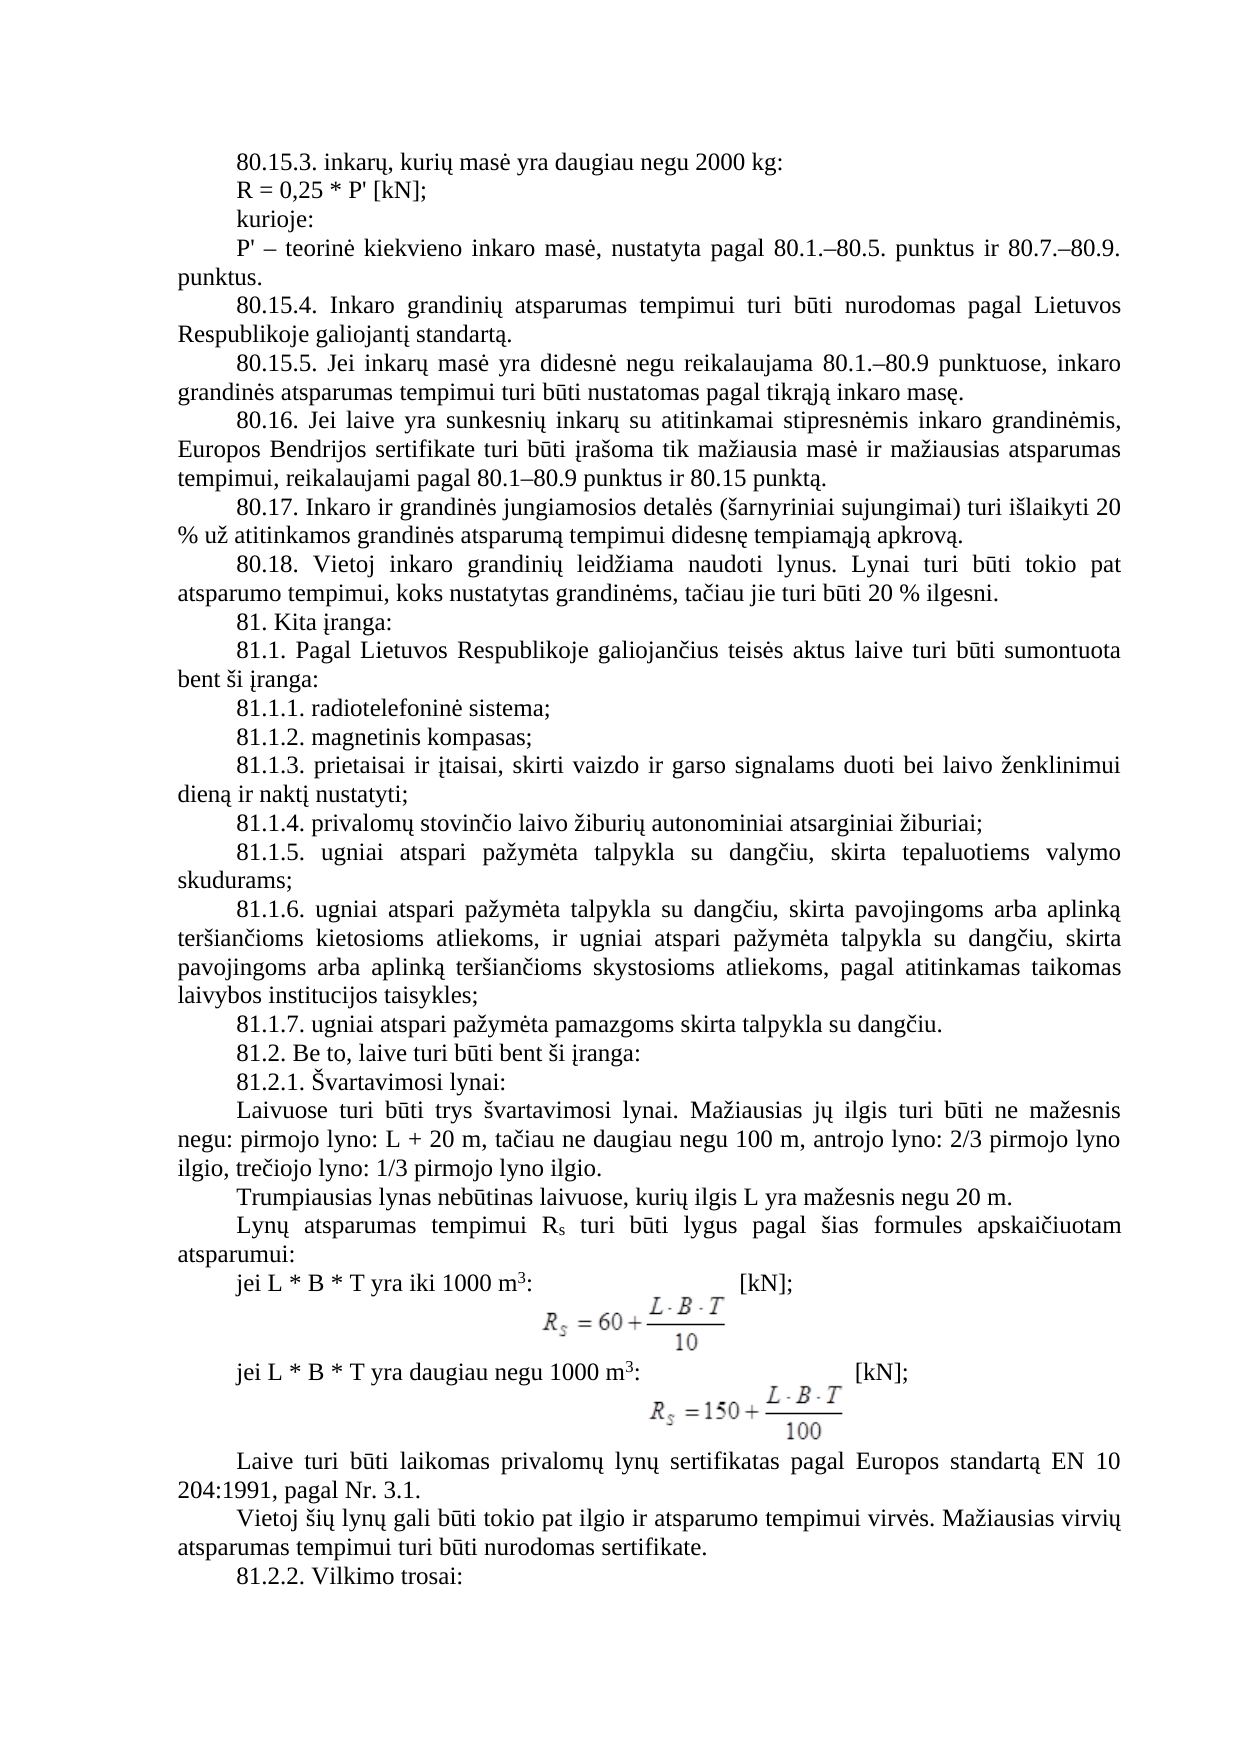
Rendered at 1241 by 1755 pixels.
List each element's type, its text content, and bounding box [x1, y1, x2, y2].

text Lynų atsparumas tempimui Rs turi būti lygus pagal šias formules apskaičiuotam atsparumui: [177, 1211, 1122, 1268]
text Vietoj šių lynų gali būti tokio pat ilgio ir atsparumo tempimui virvės. Mažiausias virvių atsparumas tempimui turi būti nurodomas sertifikate. [177, 1503, 1122, 1561]
text 80.15.3. inkarų, kurių masė yra daugiau negu 2000 kg: [177, 147, 1122, 176]
text 81.1. Pagal Lietuvos Respublikoje galiojančius teisės aktus laive turi būti sumontuota bent ši įranga: [177, 636, 1122, 693]
text 81.2.2. Vilkimo trosai: [177, 1561, 1122, 1590]
text kurioje: [177, 204, 1122, 233]
text 80.18. Vietoj inkaro grandinių leidžiama naudoti lynus. Lynai turi būti tokio pat atsparumo tempimui, koks nustatytas grandinėms, tačiau jie turi būti 20 % ilgesni. [177, 549, 1122, 607]
text 81.1.4. privalomų stovinčio laivo žiburių autonominiai atsarginiai žiburiai; [177, 808, 1122, 837]
text Laivuose turi būti trys švartavimosi lynai. Mažiausias jų ilgis turi būti ne mažesnis negu: pirmojo lyno: L + 20 m, tačiau ne daugiau negu 100 m, antrojo lyno: 2/3 pirmojo lyno ilgio, trečiojo lyno: 1/3 pirmojo lyno ilgio. [177, 1096, 1122, 1182]
text 80.16. Jei laive yra sunkesnių inkarų su atitinkamai stipresnėmis inkaro grandinėmis, Europos Bendrijos sertifikate turi būti įrašoma tik mažiausia masė ir mažiausias atsparumas tempimui, reikalaujami pagal 80.1–80.9 punktus ir 80.15 punktą. [177, 406, 1122, 492]
text Laive turi būti laikomas privalomų lynų sertifikatas pagal Europos standartą EN 10 204:1991, pagal Nr. 3.1. [177, 1446, 1122, 1503]
text 81.2.1. Švartavimosi lynai: [177, 1067, 1122, 1096]
text 81.2. Be to, laive turi būti bent ši įranga: [177, 1038, 1122, 1067]
text 80.15.4. Inkaro grandinių atsparumas tempimui turi būti nurodomas pagal Lietuvos Respublikoje galiojantį standartą. [177, 291, 1122, 348]
text 81.1.1. radiotelefoninė sistema; [177, 693, 1122, 722]
text R = 0,25 * P' [kN]; [177, 176, 1122, 204]
text 81.1.2. magnetinis kompasas; [177, 722, 1122, 751]
text jei L * B * T yra iki 1000 m3: [kN]; [177, 1268, 1122, 1357]
text Trumpiausias lynas nebūtinas laivuose, kurių ilgis L yra mažesnis negu 20 m. [177, 1182, 1122, 1211]
text jei L * B * T yra daugiau negu 1000 m3: [kN]; [177, 1357, 1122, 1446]
text 80.15.5. Jei inkarų masė yra didesnė negu reikalaujama 80.1.–80.9 punktuose, inkaro grandinės atsparumas tempimui turi būti nustatomas pagal tikrąją inkaro masę. [177, 348, 1122, 406]
text 81.1.7. ugniai atspari pažymėta pamazgoms skirta talpykla su dangčiu. [177, 1009, 1122, 1038]
text 81.1.6. ugniai atspari pažymėta talpykla su dangčiu, skirta pavojingoms arba aplinką teršiančioms kietosioms atliekoms, ir ugniai atspari pažymėta talpykla su dangčiu, skirta pavojingoms arba aplinką teršiančioms skystosioms atliekoms, pagal atitinkamas taikomas laivybos institucijos taisykles; [177, 894, 1122, 1009]
text 81.1.3. prietaisai ir įtaisai, skirti vaizdo ir garso signalams duoti bei laivo ženklinimui dieną ir naktį nustatyti; [177, 751, 1122, 808]
text 81. Kita įranga: [177, 607, 1122, 636]
text 81.1.5. ugniai atspari pažymėta talpykla su dangčiu, skirta tepaluotiems valymo skudurams; [177, 837, 1122, 894]
text P' – teorinė kiekvieno inkaro masė, nustatyta pagal 80.1.–80.5. punktus ir 80.7.–80.9. punktus. [177, 233, 1122, 291]
text 80.17. Inkaro ir grandinės jungiamosios detalės (šarnyriniai sujungimai) turi išlaikyti 20 % už atitinkamos grandinės atsparumą tempimui didesnę tempiamąją apkrovą. [177, 492, 1122, 549]
